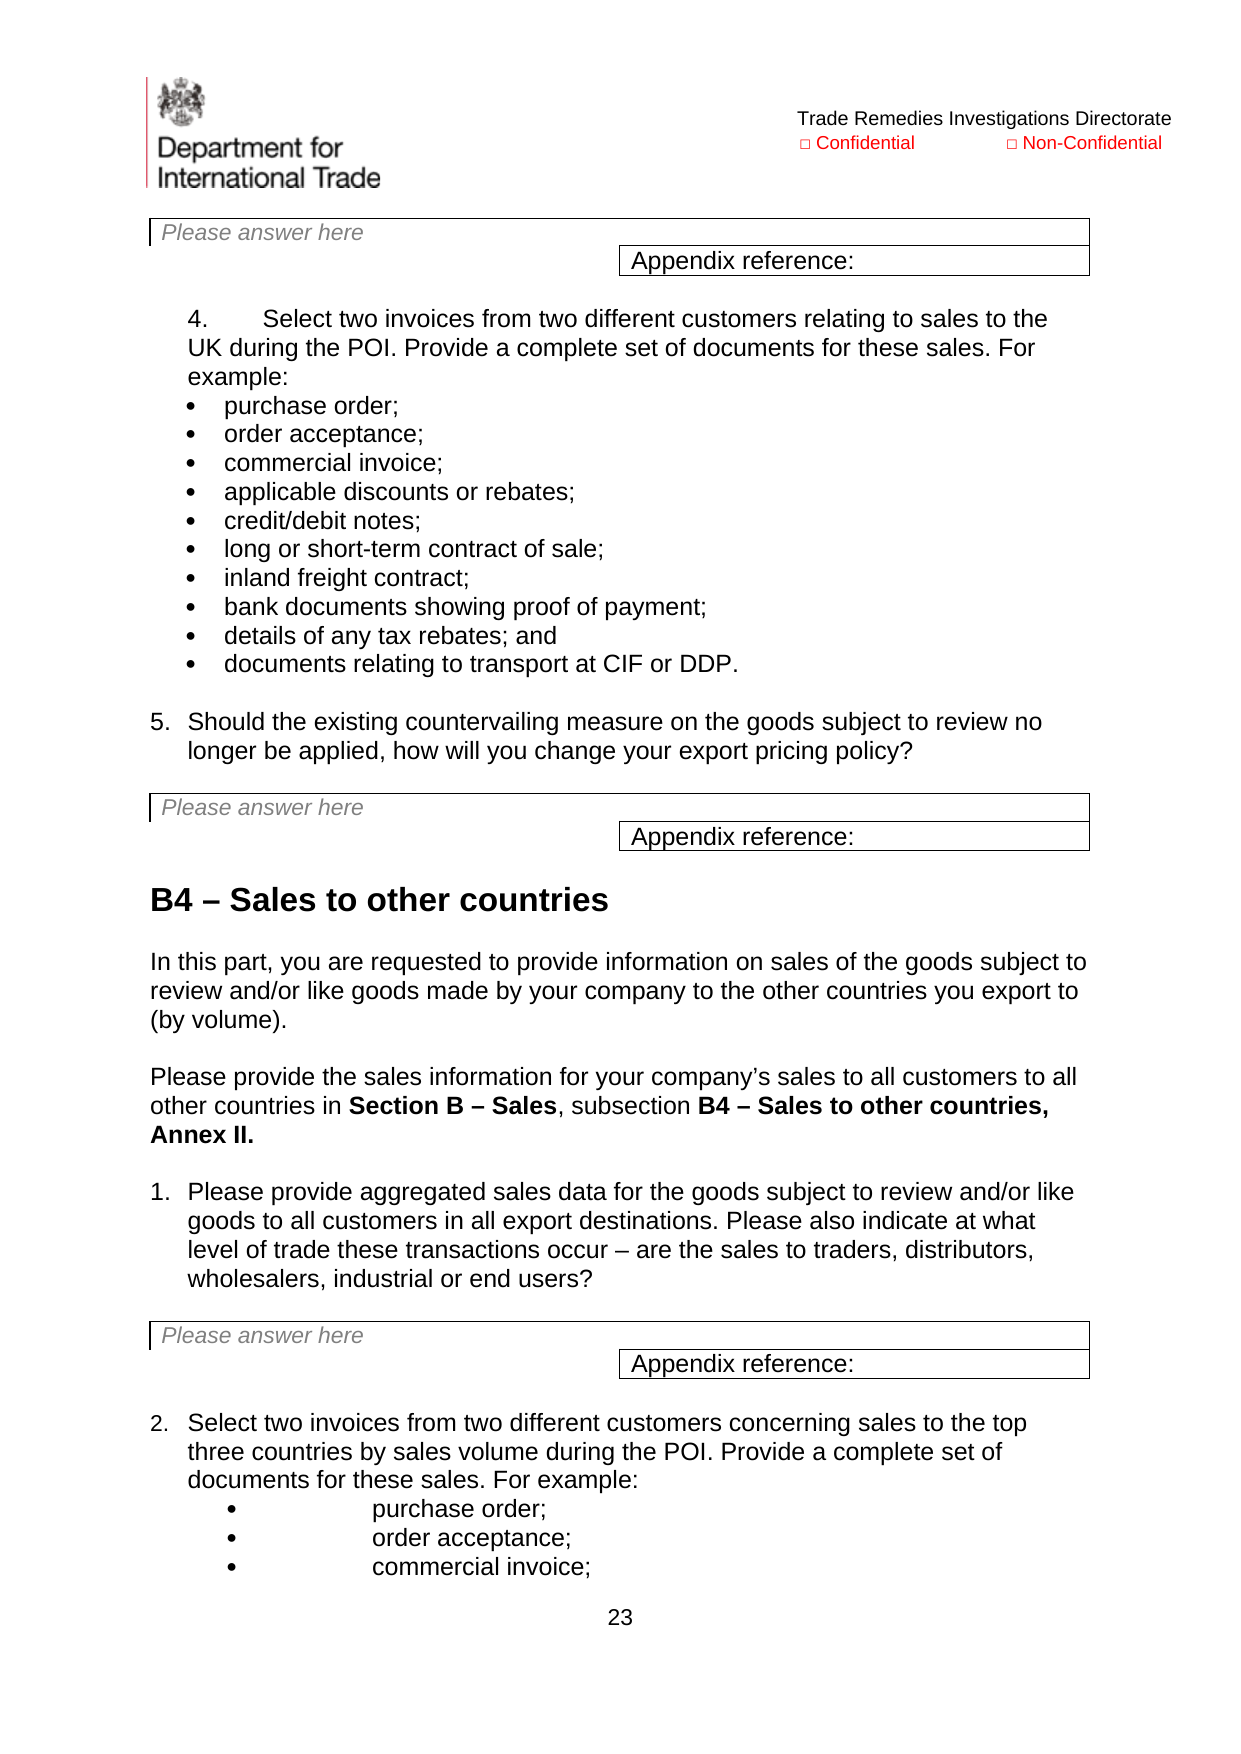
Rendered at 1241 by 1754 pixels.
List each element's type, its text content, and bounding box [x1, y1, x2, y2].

list Select two invoices from two different customers relating to sales to the UK during the POI. Provide a complete set of documents for these sales. For example: [187, 304, 1090, 391]
list commercial invoice; [187, 448, 1090, 477]
table_cell [150, 246, 619, 274]
list applicable discounts or rebates; [187, 477, 1090, 506]
list inland freight contract; [187, 563, 1090, 592]
table_header Please answer here [151, 794, 1089, 821]
list Please provide aggregated sales data for the goods subject to review and/or like goods to all customers in all export destinations. Please also indicate at what level of trade these transactions occur – are the sales to traders, distributors, wholesalers, industrial or end users? [150, 1177, 1090, 1292]
list bank documents showing proof of payment; [187, 592, 1090, 621]
list documents relating to transport at CIF or DDP. [187, 649, 1090, 678]
text Please provide the sales information for your company’s sales to all customers to all other countries in Section B – Sales, subsection B4 – Sales to other countries, Annex II. [150, 1062, 1090, 1148]
table_header Please answer here [151, 1322, 1089, 1348]
list order acceptance; [228, 1523, 1090, 1552]
subtitle B4 – Sales to other countries [150, 880, 1090, 918]
list commercial invoice; [228, 1552, 1090, 1581]
text In this part, you are requested to provide information on sales of the goods subject to review and/or like goods made by your company to the other countries you export to (by volume). [150, 947, 1090, 1033]
table_cell Appendix reference: [620, 246, 1089, 274]
table_header Please answer here [151, 219, 1089, 245]
list Select two invoices from two different customers concerning sales to the top three countries by sales volume during the POI. Provide a complete set of documents for these sales. For example: [150, 1408, 1090, 1494]
table_cell [150, 822, 619, 850]
table_cell [150, 1350, 619, 1378]
list credit/debit notes; [187, 506, 1090, 534]
table_cell Appendix reference: [620, 1350, 1089, 1378]
list purchase order; [228, 1494, 1090, 1523]
list long or short-term contract of sale; [187, 534, 1090, 563]
table_cell Appendix reference: [620, 822, 1089, 850]
list purchase order; [187, 391, 1090, 419]
list Should the existing countervailing measure on the goods subject to review no longer be applied, how will you change your export pricing policy? [150, 707, 1090, 764]
list details of any tax rebates; and [187, 621, 1090, 649]
list order acceptance; [187, 419, 1090, 448]
